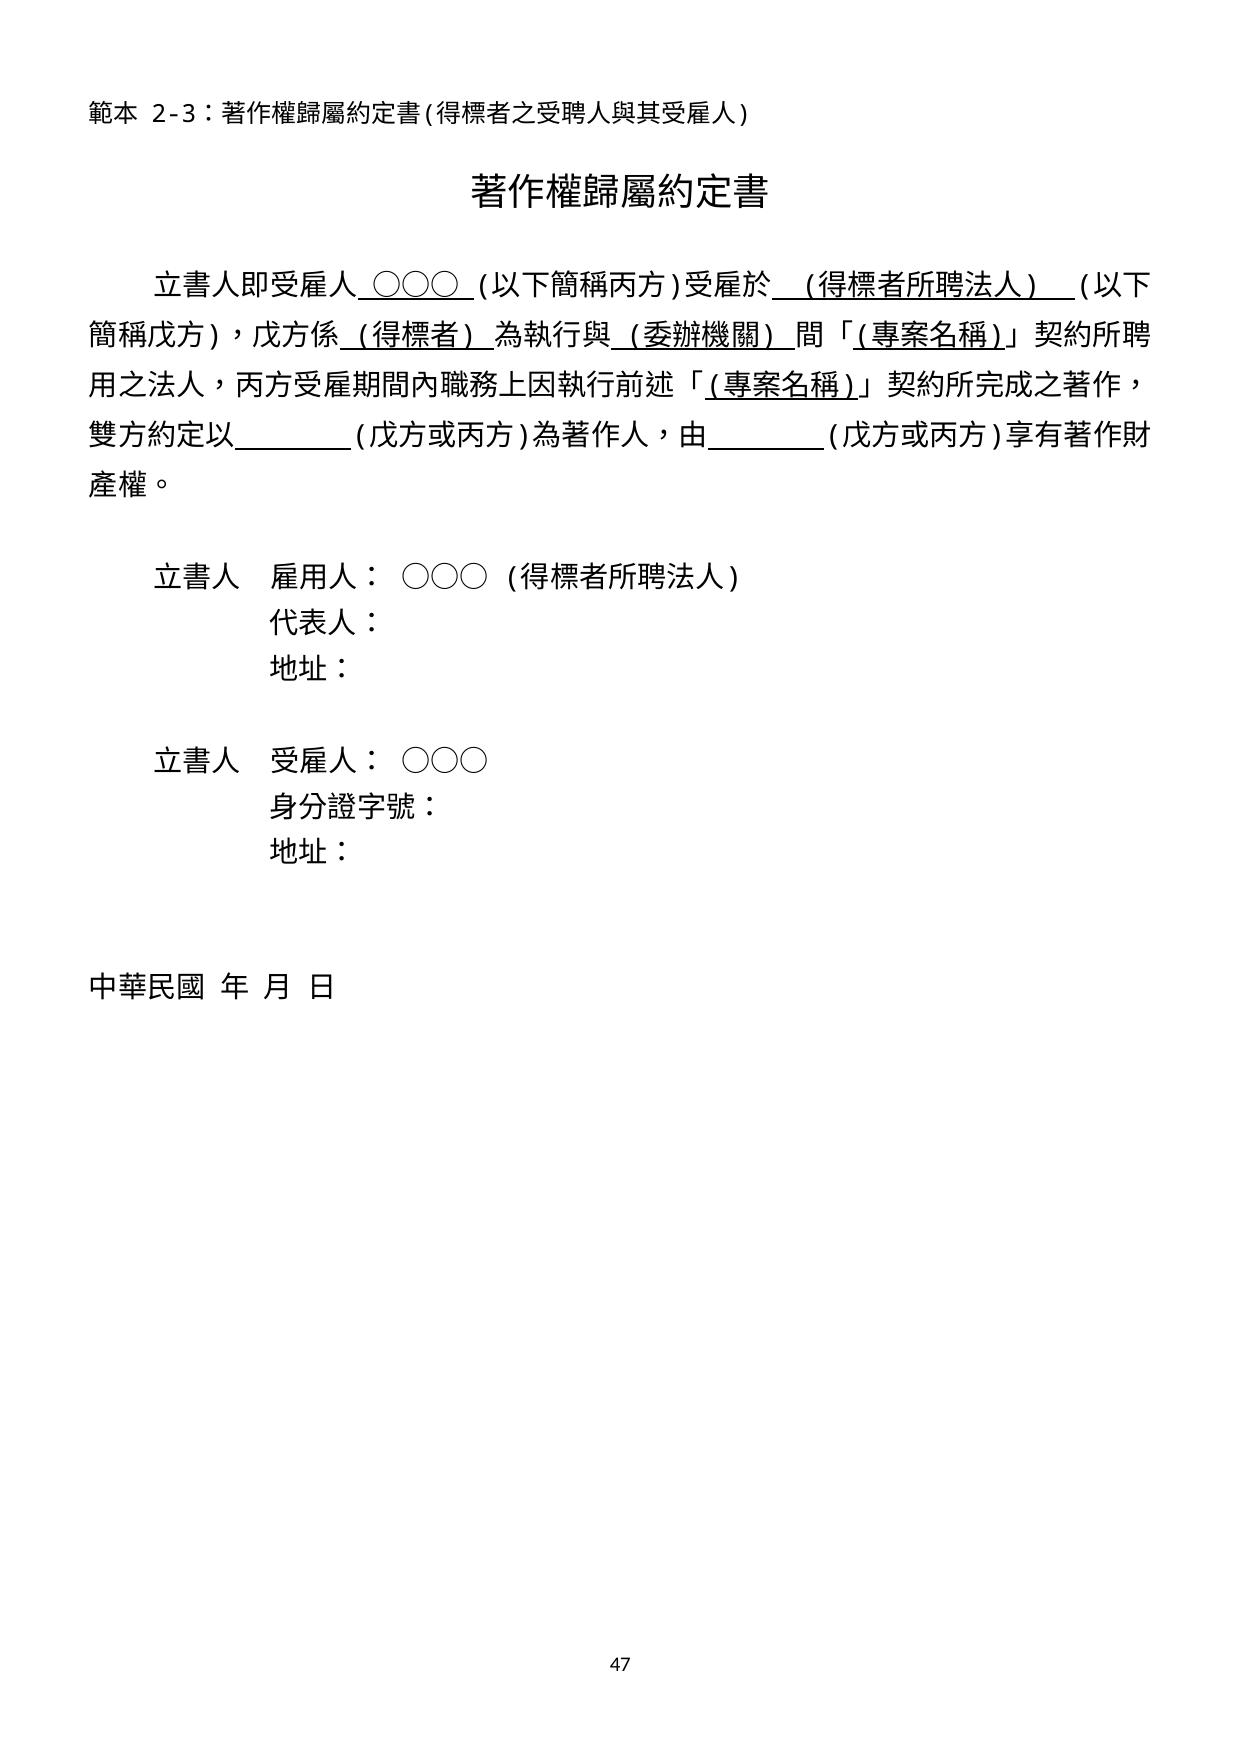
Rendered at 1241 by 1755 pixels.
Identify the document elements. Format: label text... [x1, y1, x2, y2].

text 中華民國 年 月 日 [89, 964, 1152, 1005]
text 立書人即受雇人 ○○○ (以下簡稱丙方)受雇於 (得標者所聘法人) (以下簡稱戊方)，戊方係 (得標者) 為執行與 (委辦機關) 間「(專案名稱)」契約所聘用之法人，丙方受雇期間內職務上因執行前述「(專案名稱)」契約所完成之著作，雙方約定以 (戊方或丙方)為著作人，由 (戊方或丙方)享有著作財產權。 [89, 255, 1152, 505]
text 地址： [269, 826, 1152, 872]
text 立書人 受雇人： ○○○ [89, 734, 1152, 780]
text 著作權歸屬約定書 [89, 172, 1152, 214]
text 身分證字號： [269, 780, 1152, 826]
text 代表人： [269, 597, 1152, 643]
text 地址： [269, 643, 1152, 689]
text 立書人 雇用人： ○○○ (得標者所聘法人) [89, 551, 1152, 597]
text 範本 2-3：著作權歸屬約定書(得標者之受聘人與其受雇人) [89, 89, 1152, 130]
